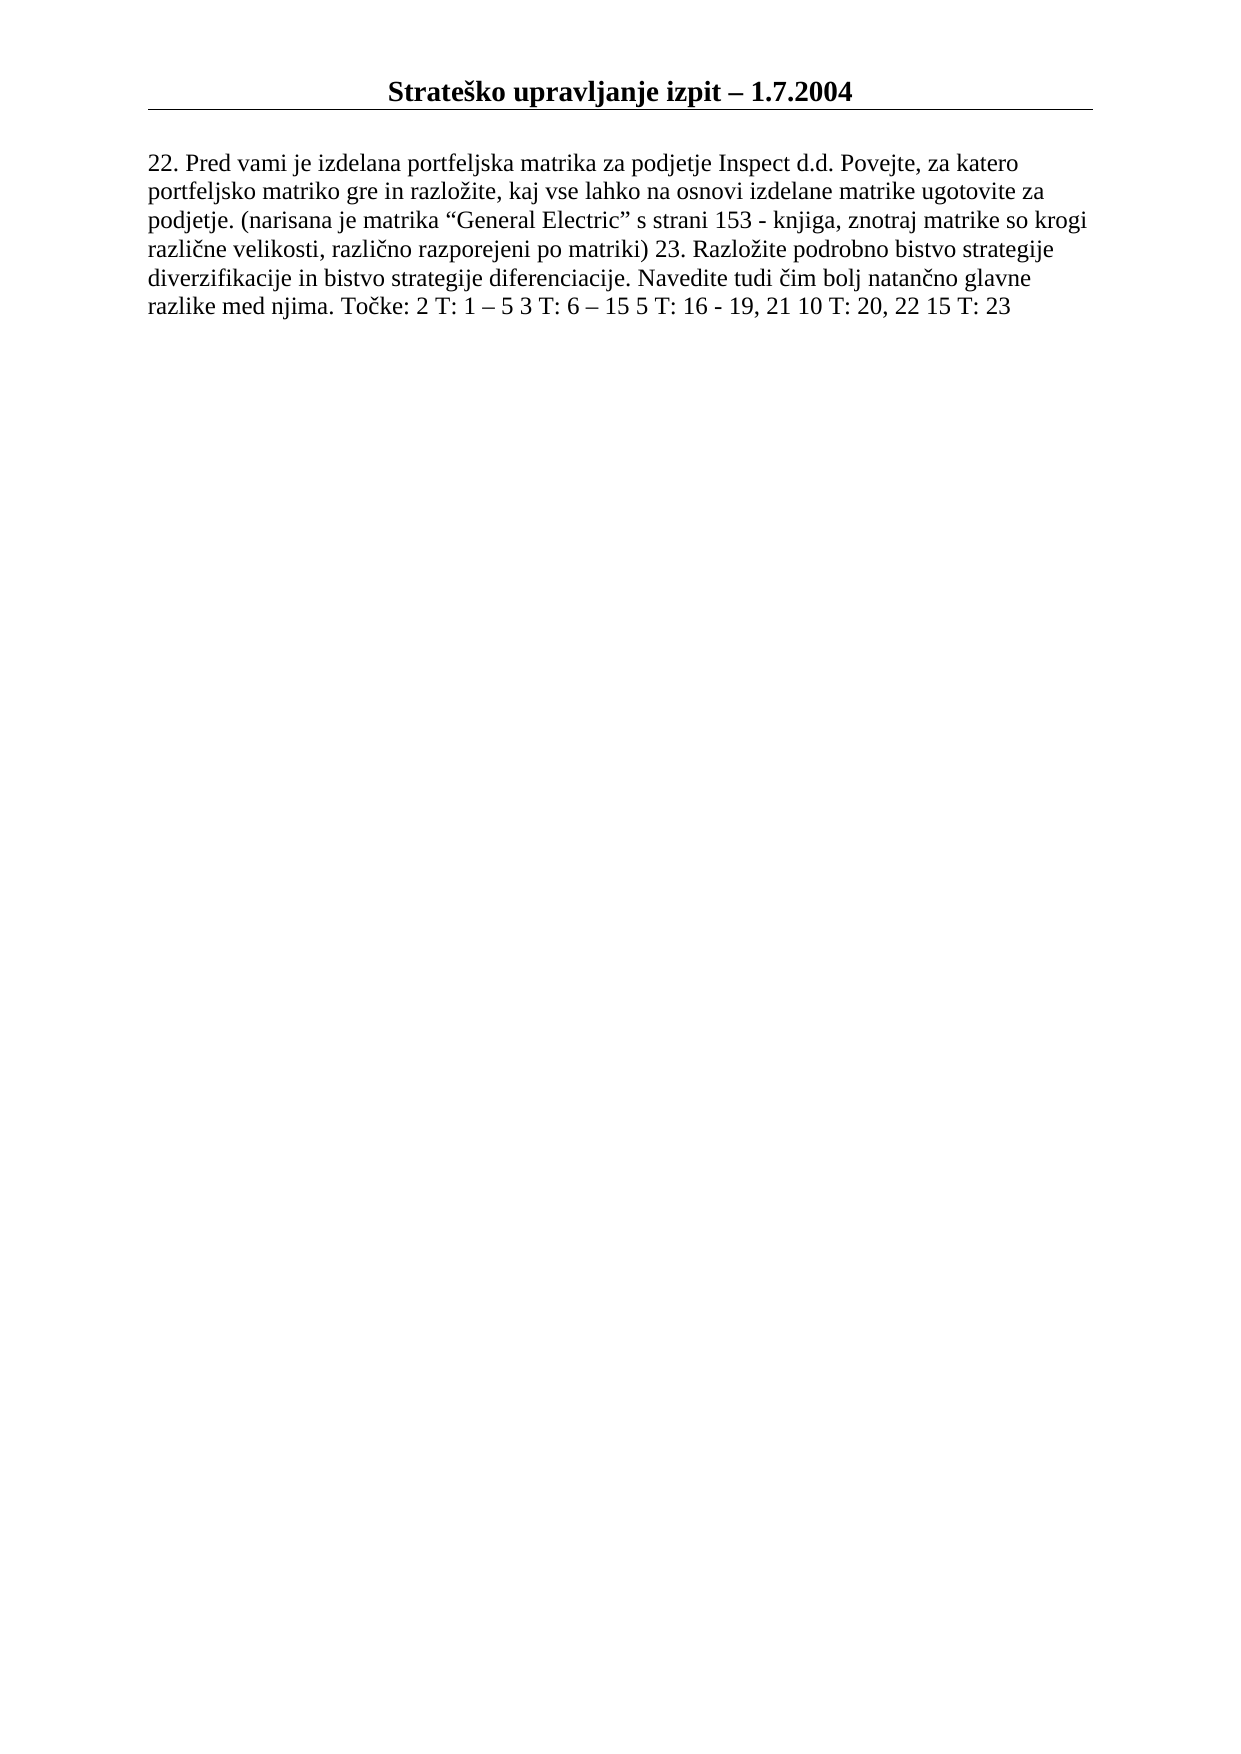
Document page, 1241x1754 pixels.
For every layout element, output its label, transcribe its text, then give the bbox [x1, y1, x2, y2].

text 22. Pred vami je izdelana portfeljska matrika za podjetje Inspect d.d. Povejte, za katero portfeljsko matriko gre in razložite, kaj vse lahko na osnovi izdelane matrike ugotovite za podjetje. (narisana je matrika “General Electric” s strani 153 - knjiga, znotraj matrike so krogi različne velikosti, različno razporejeni po matriki) 23. Razložite podrobno bistvo strategije diverzifikacije in bistvo strategije diferenciacije. Navedite tudi čim bolj natančno glavne razlike med njima. Točke: 2 T: 1 – 5 3 T: 6 – 15 5 T: 16 - 19, 21 10 T: 20, 22 15 T: 23 [148, 148, 1093, 320]
